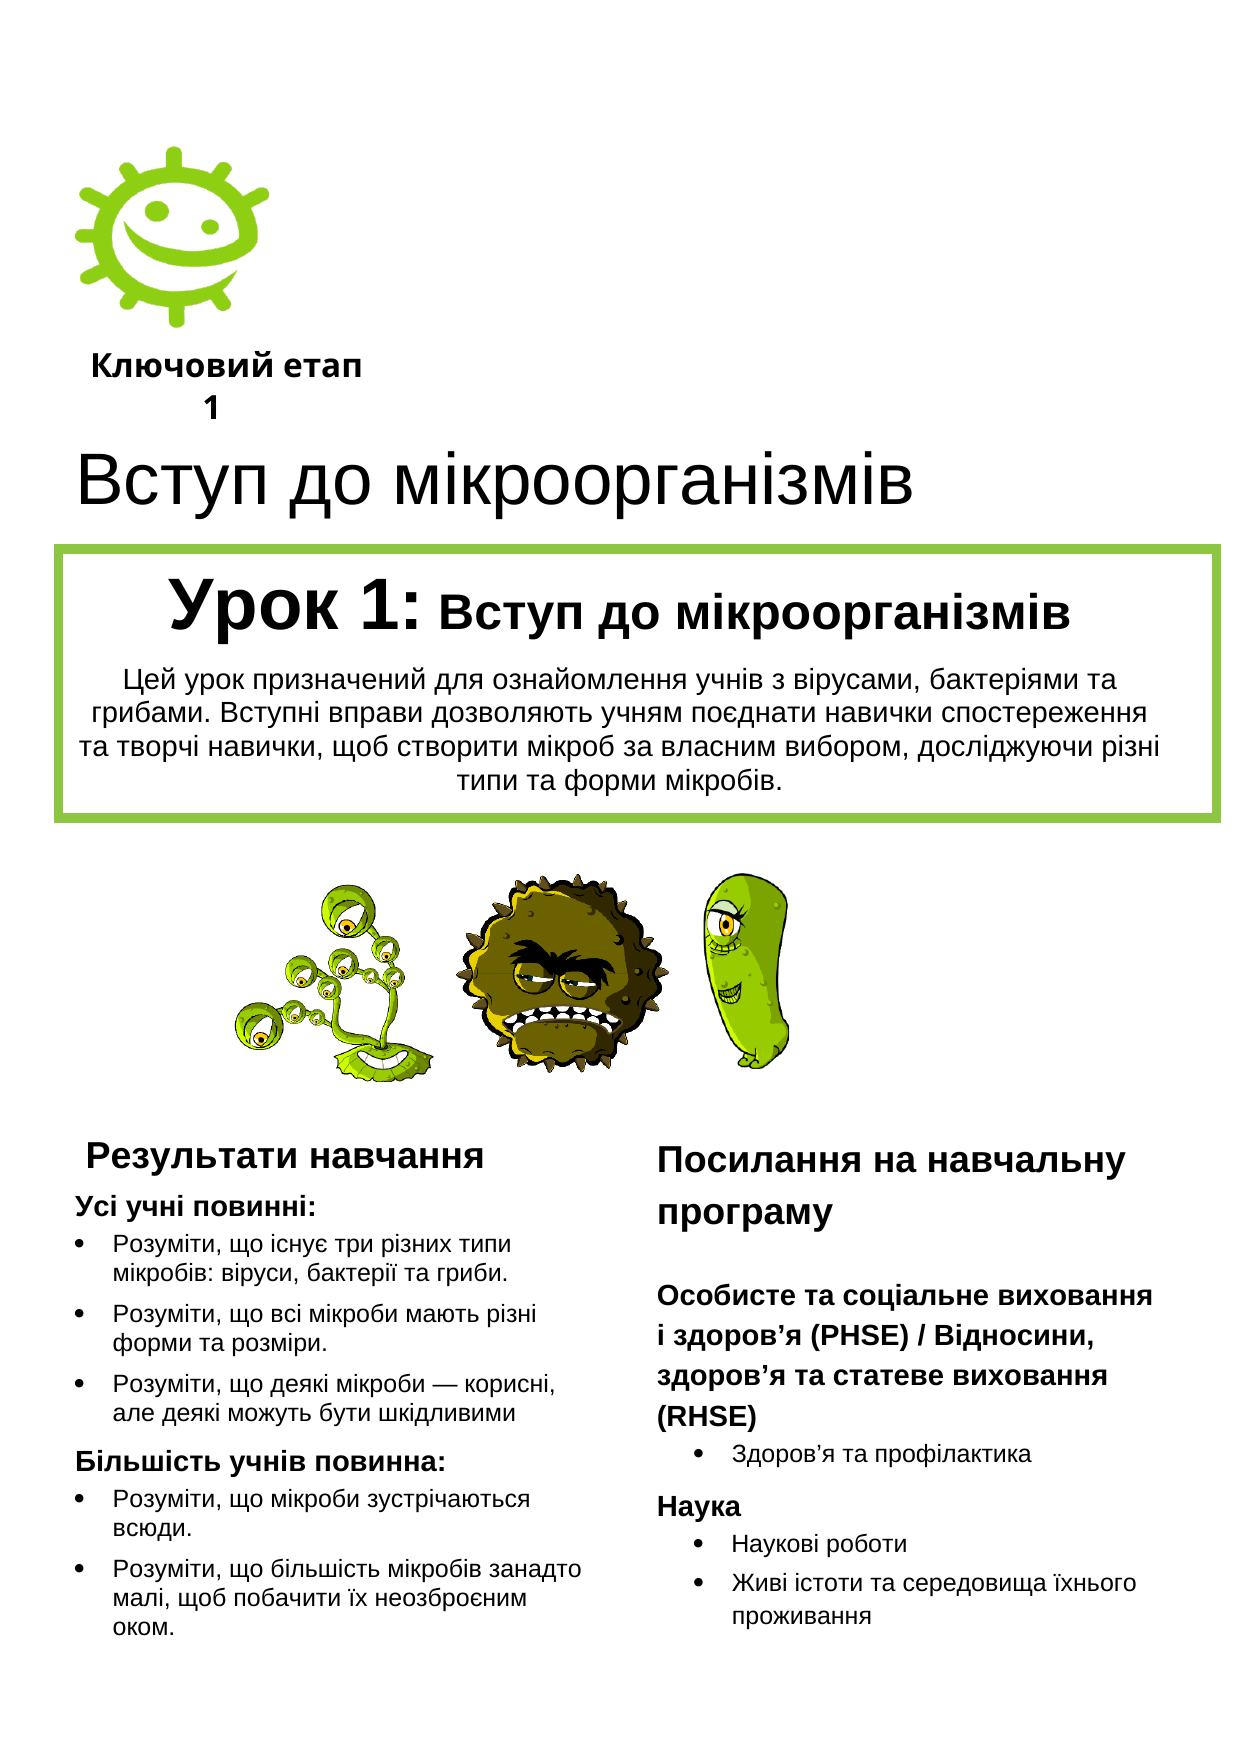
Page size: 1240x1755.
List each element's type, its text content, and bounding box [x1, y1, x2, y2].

subtitle Урок 1: Вступ до мікроорганізмів [75, 561, 1164, 645]
subtitle Особисте та соціальне виховання і здоров’я (PHSE) / Відносини, здоров’я та статеве виховання (RHSE) [657, 1278, 1164, 1432]
text Цей урок призначений для ознайомлення учнів з вірусами, бактеріями та грибами. Вступні вправи дозволяють учням поєднати навички спостереження та творчі навички, щоб створити мікроб за власним вибором, досліджуючи різні типи та форми мікробів. [75, 662, 1164, 796]
list Розуміти, що всі мікроби мають різні форми та розміри. [75, 1299, 583, 1357]
subtitle Більшість учнів повинна: [75, 1444, 583, 1477]
subtitle Результати навчання [75, 1133, 583, 1176]
list Розуміти, що деякі мікроби — корисні, але деякі можуть бути шкідливими [75, 1369, 583, 1427]
list Розуміти, що більшість мікробів занадто малі, щоб побачити їх неозброєним оком. [75, 1554, 583, 1640]
list Наукові роботи [694, 1529, 1164, 1558]
subtitle Вступ до мікроорганізмів [75, 436, 1164, 519]
subtitle Наука [657, 1488, 1164, 1522]
subtitle Посилання на навчальну програму [657, 1137, 1164, 1232]
list Здоров’я та профілактика [694, 1439, 1164, 1468]
list Розуміти, що мікроби зустрічаються всюди. [75, 1484, 583, 1542]
subtitle Усі учні повинні: [75, 1189, 583, 1223]
list Живі істоти та середовища їхнього проживання [694, 1568, 1164, 1630]
list Розуміти, що існує три різних типи мікробів: віруси, бактерії та гриби. [75, 1229, 583, 1287]
